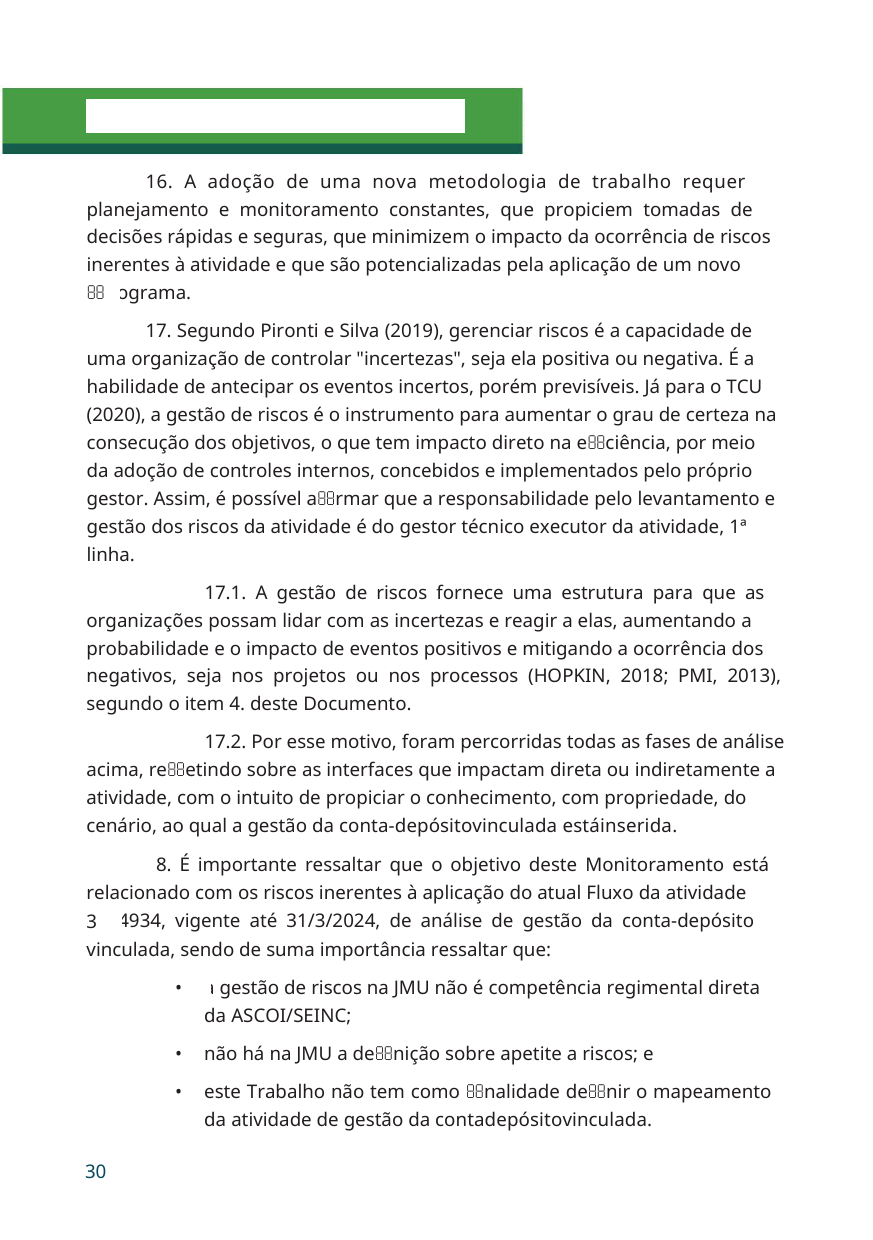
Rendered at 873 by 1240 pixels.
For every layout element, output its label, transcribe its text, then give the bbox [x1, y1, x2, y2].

text  [86, 279, 120, 305]
text acima, reetindo sobre as interfaces que impactam direta ou indiretamente a [86, 756, 809, 782]
text relacionado com os riscos inerentes à aplicação do atual Fluxo da atividade [86, 878, 809, 905]
text • [175, 1040, 204, 1066]
text gestão dos riscos da atividade é do gestor técnico executor da atividade, 1ª [86, 513, 809, 538]
text 3 [85, 1158, 95, 1183]
text 3 [86, 908, 122, 933]
text 0 [95, 1158, 131, 1183]
text (2020), a gestão de riscos é o instrumento para aumentar o grau de certeza na [86, 401, 809, 427]
text consecução dos objetivos, o que tem impacto direto na eciência, por meio [86, 429, 809, 455]
text 414934, vigente até 31/3/2024, de análise de gestão da conta-depósito [97, 907, 809, 933]
text gestor. Assim, é possível armar que a responsabilidade pelo levantamento e [86, 485, 809, 511]
text 1 [145, 317, 156, 343]
text 1 [204, 728, 215, 754]
text atividade, com o intuito de propiciar o conhecimento, com propriedade, do [86, 784, 809, 810]
text este Trabalho não tem como nalidade denir o mapeamento [204, 1078, 809, 1103]
text habilidade de antecipar os eventos incertos, porém previsíveis. Já para o TCU [86, 373, 809, 399]
text uma organização de controlar "incertezas", seja ela positiva ou negativa. É a [86, 345, 809, 371]
text organizações possam lidar com as incertezas e reagir a elas, aumentando a [86, 607, 809, 632]
text • [175, 1078, 204, 1103]
text 8. É importante ressaltar que o objetivo deste Monitoramento está [156, 850, 809, 876]
text CONTROLE E MONITORAMENTO [86, 99, 465, 133]
text da atividade de gestão da contadepósitovinculada. [204, 1106, 809, 1131]
text 7. Segundo Pironti e Silva (2019), gerenciar riscos é a capacidade de [156, 317, 809, 343]
text decisões rápidas e seguras, que minimizem o impacto da ocorrência de riscos [86, 223, 809, 249]
text probabilidade e o impacto de eventos positivos e mitigando a ocorrência dos [86, 634, 809, 660]
text negativos, seja nos projetos ou nos processos (HOPKIN, 2018; PMI, 2013), [86, 662, 809, 688]
text da ASCOI/SEINC; [204, 1002, 809, 1028]
text a gestão de riscos na JMU não é competência regimental direta [211, 974, 809, 1000]
text planejamento e monitoramento constantes, que propiciem tomadas de [86, 196, 809, 221]
text 1 [145, 168, 156, 193]
text segundo o item 4. deste Documento. [86, 690, 809, 716]
text • [175, 974, 211, 1000]
text 7.1. A gestão de riscos fornece uma estrutura para que as [215, 579, 809, 604]
text linha. [86, 541, 809, 566]
text não há na JMU a denição sobre apetite a riscos; e [204, 1040, 678, 1066]
text da adoção de controles internos, concebidos e implementados pelo próprio [86, 457, 809, 483]
text uxograma. [120, 279, 220, 305]
text vinculada, sendo de suma importância ressaltar que: [86, 935, 809, 962]
text 7.2. Por esse motivo, foram percorridas todas as fases de análise [215, 728, 809, 754]
text cenário, ao qual a gestão da conta-depósitovinculada estáinserida. [86, 812, 809, 838]
text inerentes à atividade e que são potencializadas pela aplicação de um novo [86, 251, 809, 277]
text 1 [204, 579, 215, 604]
text 6. A adoção de uma nova metodologia de trabalho requer [156, 168, 809, 193]
